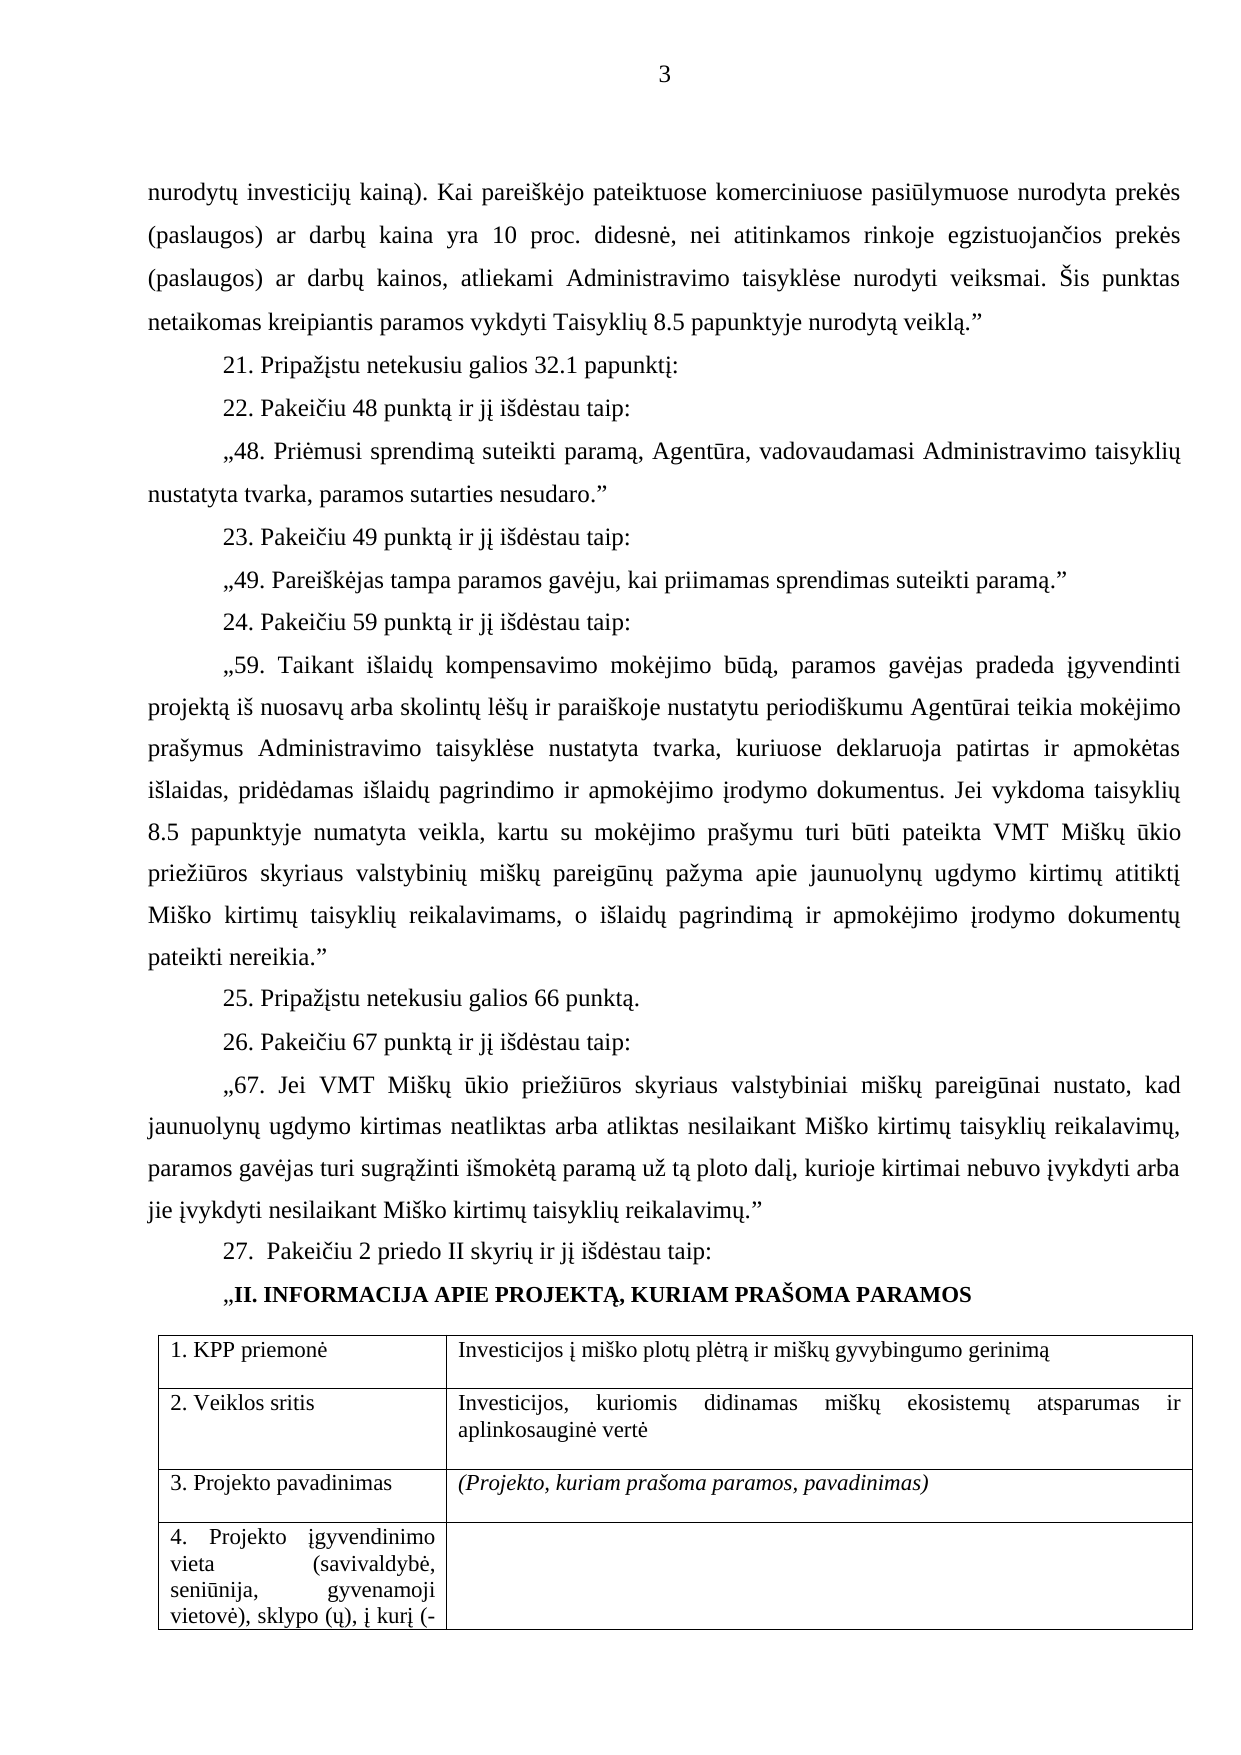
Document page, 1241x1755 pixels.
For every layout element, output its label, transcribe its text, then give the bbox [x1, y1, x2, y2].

table_cell (Projekto, kuriam prašoma paramos, pavadinimas) [447, 1470, 1192, 1522]
table_cell 3. Projekto pavadinimas [159, 1470, 446, 1522]
text 27. Pakeičiu 2 priedo II skyrių ir jį išdėstau taip: [223, 1236, 1181, 1265]
text nurodytų investicijų kainą). Kai pareiškėjo pateiktuose komerciniuose pasiūlymuose nurodyta prekės (paslaugos) ar darbų kaina yra 10 proc. didesnė, nei atitinkamos rinkoje egzistuojančios prekės (paslaugos) ar darbų kainos, atliekami Administravimo taisyklėse nurodyti veiksmai. Šis punktas netaikomas kreipiantis paramos vykdyti Taisyklių 8.5 papunktyje nurodytą veiklą.” [148, 177, 1181, 335]
table_cell 4. Projekto įgyvendinimo vieta (savivaldybė, seniūnija, gyvenamoji vietovė), sklypo (ų), į kurį (- [159, 1523, 446, 1629]
text 21. Pripažįstu netekusiu galios 32.1 papunktį: [223, 350, 1181, 378]
text 22. Pakeičiu 48 punktą ir jį išdėstau taip: [223, 393, 1181, 422]
text „48. Priėmusi sprendimą suteikti paramą, Agentūra, vadovaudamasi Administravimo taisyklių nustatyta tvarka, paramos sutarties nesudaro.” [148, 436, 1181, 508]
table_cell 2. Veiklos sritis [159, 1389, 446, 1468]
text 25. Pripažįstu netekusiu galios 66 punktą. [223, 983, 1181, 1012]
text „59. Taikant išlaidų kompensavimo mokėjimo būdą, paramos gavėjas pradeda įgyvendinti projektą iš nuosavų arba skolintų lėšų ir paraiškoje nustatytu periodiškumu Agentūrai teikia mokėjimo prašymus Administravimo taisyklėse nustatyta tvarka, kuriuose deklaruoja patirtas ir apmokėtas išlaidas, pridėdamas išlaidų pagrindimo ir apmokėjimo įrodymo dokumentus. Jei vykdoma taisyklių 8.5 papunktyje numatyta veikla, kartu su mokėjimo prašymu turi būti pateikta VMT Miškų ūkio priežiūros skyriaus valstybinių miškų pareigūnų pažyma apie jaunuolynų ugdymo kirtimų atitiktį Miško kirtimų taisyklių reikalavimams, o išlaidų pagrindimą ir apmokėjimo įrodymo dokumentų pateikti nereikia.” [148, 650, 1181, 971]
text 23. Pakeičiu 49 punktą ir jį išdėstau taip: [223, 522, 1181, 551]
text „49. Pareiškėjas tampa paramos gavėju, kai priimamas sprendimas suteikti paramą.” [148, 565, 1181, 594]
table_cell Investicijos, kuriomis didinamas miškų ekosistemų atsparumas ir aplinkosauginė vertė [447, 1389, 1192, 1468]
text 24. Pakeičiu 59 punktą ir jį išdėstau taip: [223, 607, 1181, 636]
table_cell [447, 1523, 1192, 1629]
table_header 1. KPP priemonė [159, 1336, 446, 1388]
text „II. INFORMACIJA APIE PROJEKTĄ, KURIAM PRAŠOMA PARAMOS [148, 1279, 1181, 1308]
text 26. Pakeičiu 67 punktą ir jį išdėstau taip: [223, 1027, 1181, 1055]
text „67. Jei VMT Miškų ūkio priežiūros skyriaus valstybiniai miškų pareigūnai nustato, kad jaunuolynų ugdymo kirtimas neatliktas arba atliktas nesilaikant Miško kirtimų taisyklių reikalavimų, paramos gavėjas turi sugrąžinti išmokėtą paramą už tą ploto dalį, kurioje kirtimai nebuvo įvykdyti arba jie įvykdyti nesilaikant Miško kirtimų taisyklių reikalavimų.” [148, 1070, 1181, 1223]
table_header Investicijos į miško plotų plėtrą ir miškų gyvybingumo gerinimą [447, 1336, 1192, 1388]
